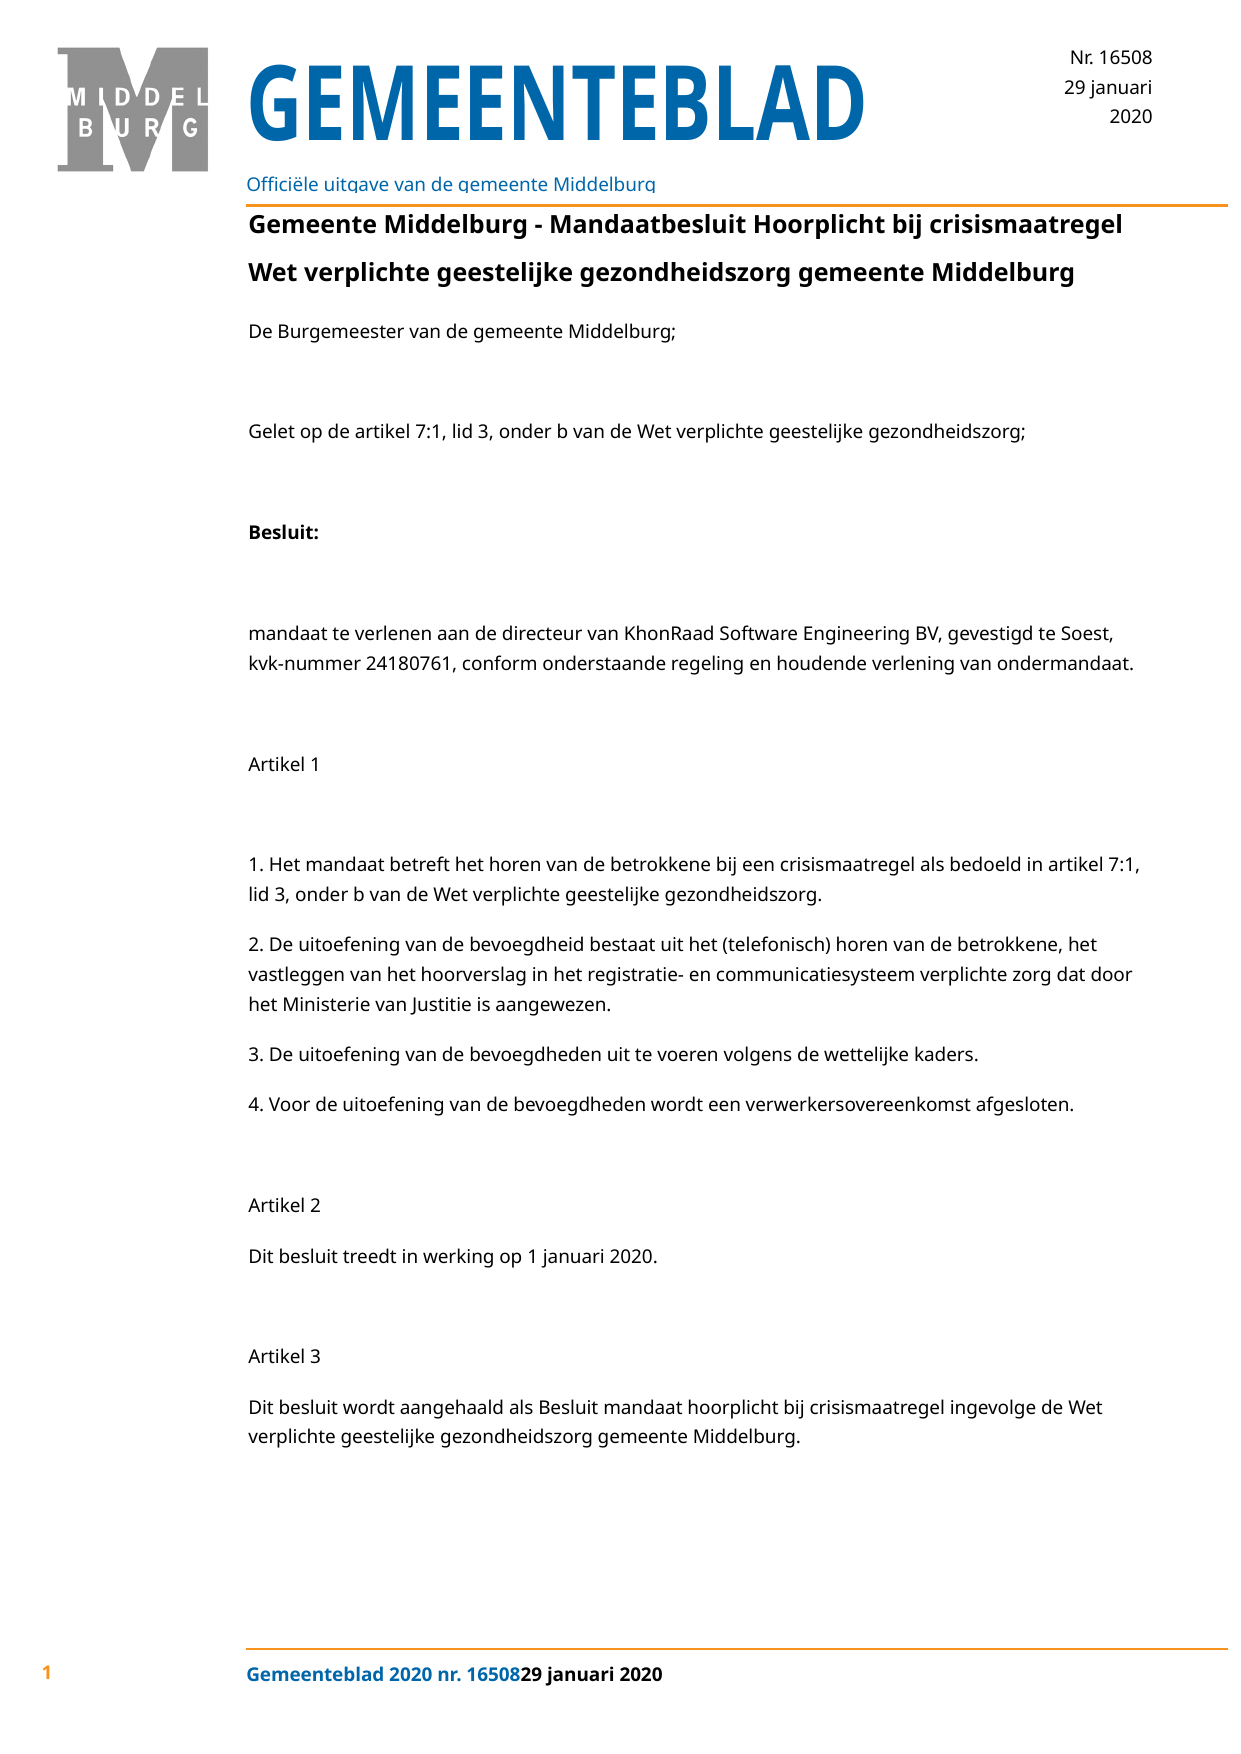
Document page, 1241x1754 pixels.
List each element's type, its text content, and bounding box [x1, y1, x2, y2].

text 4. Voor de uitoefening van de bevoegdheden wordt een verwerkersovereenkomst afgesloten. [248, 1092, 1152, 1117]
text Artikel 2 [248, 1192, 1152, 1218]
picture [41, 47, 231, 172]
text Dit besluit treedt in werking op 1 januari 2020. [248, 1243, 1152, 1269]
text mandaat te verlenen aan de directeur van KhonRaad Software Engineering BV, gevestigd te Soest, kvk-nummer 24180761, conform onderstaande regeling en houdende verlening van ondermandaat. [248, 620, 1152, 676]
text 2. De uitoefening van de bevoegdheid bestaat uit het (telefonisch) horen van de betrokkene, het vastleggen van het hoorverslag in het registratie- en communicatiesysteem verplichte zorg dat door het Ministerie van Justitie is aangewezen. [248, 932, 1152, 1017]
text 1. Het mandaat betreft het horen van de betrokkene bij een crisismaatregel als bedoeld in artikel 7:1, lid 3, onder b van de Wet verplichte geestelijke gezondheidszorg. [248, 852, 1152, 907]
text Dit besluit wordt aangehaald als Besluit mandaat hoorplicht bij crisismaatregel ingevolge de Wet verplichte geestelijke gezondheidszorg gemeente Middelburg. [248, 1394, 1152, 1449]
text Artikel 3 [248, 1344, 1152, 1369]
text Besluit: [248, 519, 1152, 545]
text 3. De uitoefening van de bevoegdheden uit te voeren volgens de wettelijke kaders. [248, 1041, 1152, 1067]
text Gelet op de artikel 7:1, lid 3, onder b van de Wet verplichte geestelijke gezondheidszorg; [248, 419, 1152, 444]
text Gemeente Middelburg - Mandaatbesluit Hoorplicht bij crisismaatregel Wet verplichte geestelijke gezondheidszorg gemeente Middelburg [248, 207, 1152, 288]
text Artikel 1 [248, 751, 1152, 777]
text De Burgemeester van de gemeente Middelburg; [248, 318, 1152, 344]
